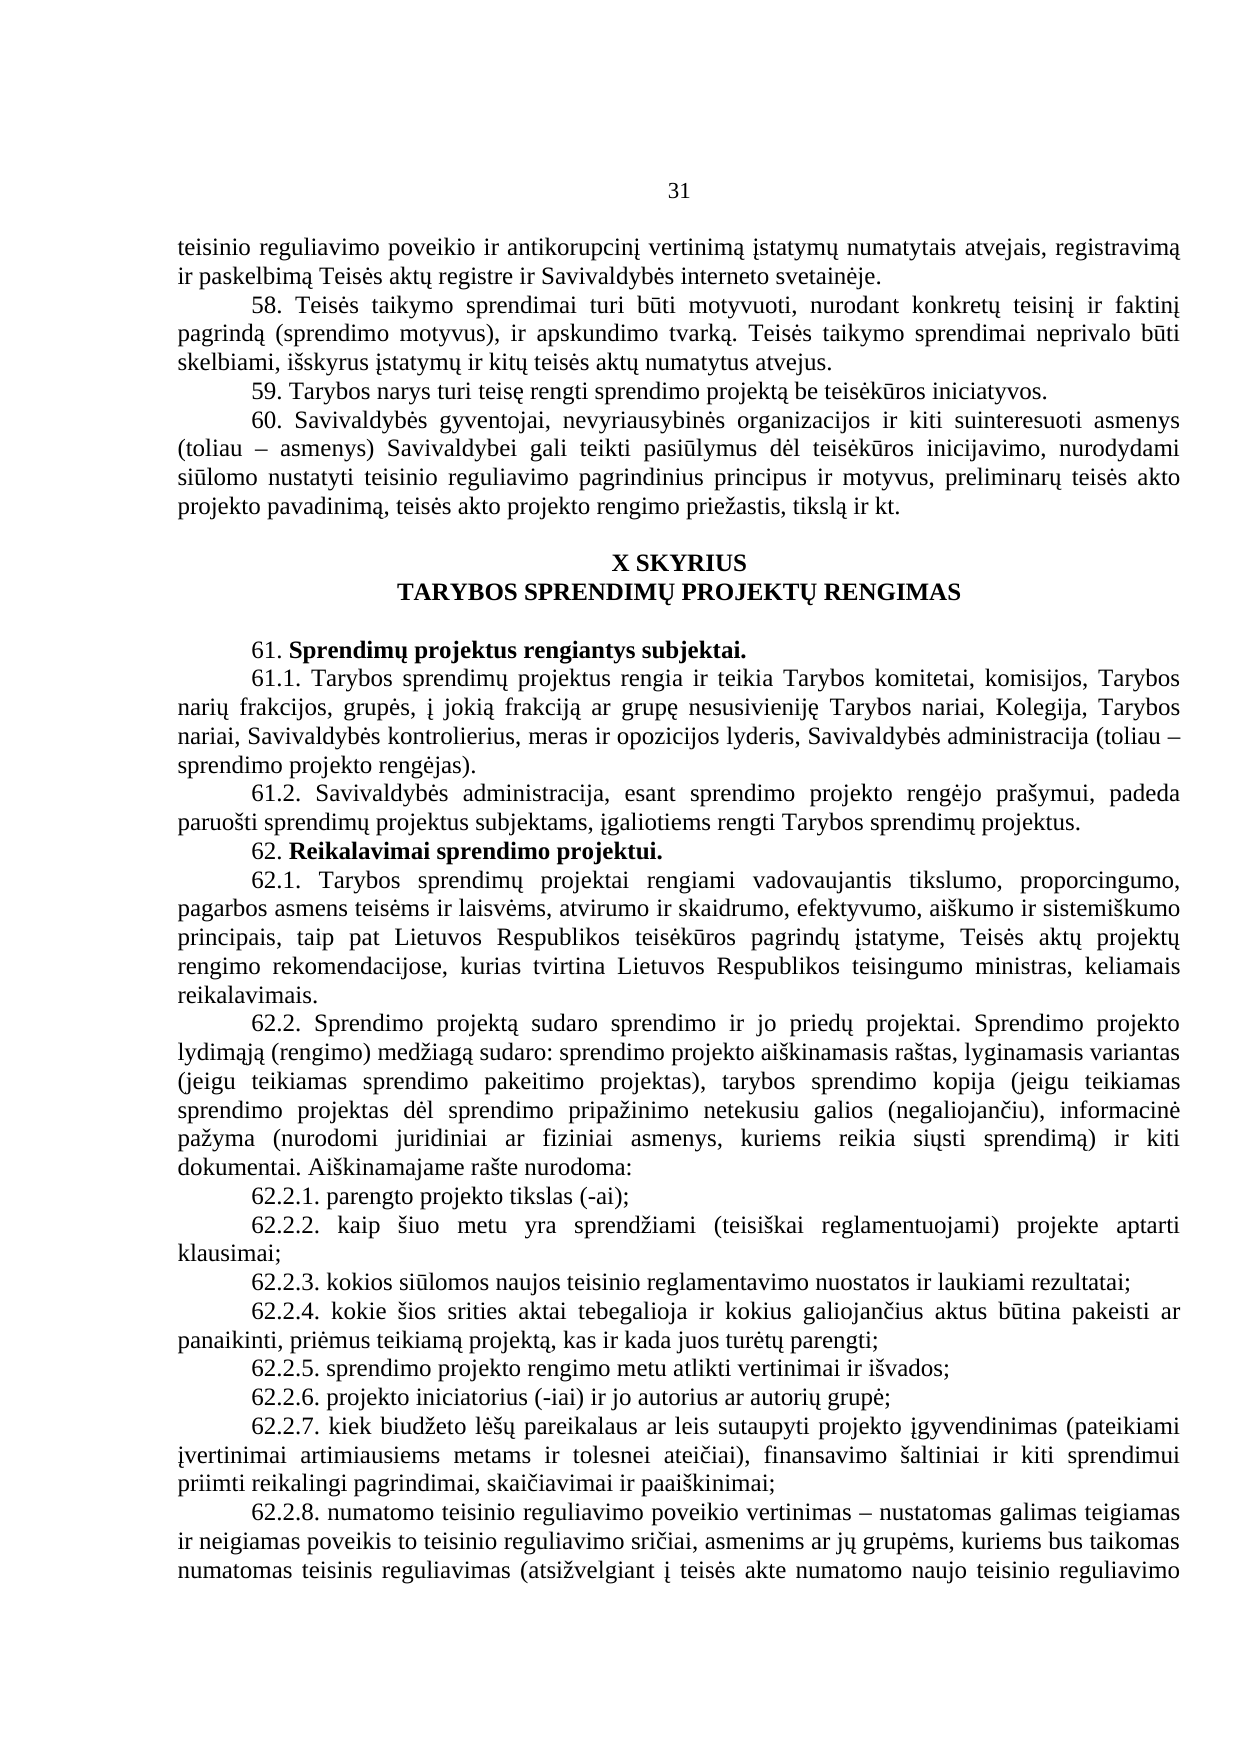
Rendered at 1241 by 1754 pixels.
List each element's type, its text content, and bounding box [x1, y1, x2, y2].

text 62.2.6. projekto iniciatorius (-iai) ir jo autorius ar autorių grupė; [177, 1382, 1181, 1411]
text 62.2.7. kiek biudžeto lėšų pareikalaus ar leis sutaupyti projekto įgyvendinimas (pateikiami įvertinimai artimiausiems metams ir tolesnei ateičiai), finansavimo šaltiniai ir kiti sprendimui priimti reikalingi pagrindimai, skaičiavimai ir paaiškinimai; [177, 1411, 1181, 1497]
text TARYBOS SPRENDIMŲ PROJEKTŲ RENGIMAS [177, 577, 1181, 606]
text 62.2.5. sprendimo projekto rengimo metu atlikti vertinimai ir išvados; [177, 1353, 1181, 1382]
text teisinio reguliavimo poveikio ir antikorupcinį vertinimą įstatymų numatytais atvejais, registravimą ir paskelbimą Teisės aktų registre ir Savivaldybės interneto svetainėje. [177, 232, 1181, 290]
text 62.2.4. kokie šios srities aktai tebegalioja ir kokius galiojančius aktus būtina pakeisti ar panaikinti, priėmus teikiamą projektą, kas ir kada juos turėtų parengti; [177, 1296, 1181, 1353]
text 60. Savivaldybės gyventojai, nevyriausybinės organizacijos ir kiti suinteresuoti asmenys (toliau – asmenys) Savivaldybei gali teikti pasiūlymus dėl teisėkūros inicijavimo, nurodydami siūlomo nustatyti teisinio reguliavimo pagrindinius principus ir motyvus, preliminarų teisės akto projekto pavadinimą, teisės akto projekto rengimo priežastis, tikslą ir kt. [177, 405, 1181, 520]
text X SKYRIUS [177, 548, 1181, 577]
text 59. Tarybos narys turi teisę rengti sprendimo projektą be teisėkūros iniciatyvos. [177, 376, 1181, 405]
text 61.1. Tarybos sprendimų projektus rengia ir teikia Tarybos komitetai, komisijos, Tarybos narių frakcijos, grupės, į jokią frakciją ar grupę nesusivieniję Tarybos nariai, Kolegija, Tarybos nariai, Savivaldybės kontrolierius, meras ir opozicijos lyderis, Savivaldybės administracija (toliau – sprendimo projekto rengėjas). [177, 663, 1181, 778]
text 62.2.1. parengto projekto tikslas (-ai); [177, 1181, 1181, 1210]
text 58. Teisės taikymo sprendimai turi būti motyvuoti, nurodant konkretų teisinį ir faktinį pagrindą (sprendimo motyvus), ir apskundimo tvarką. Teisės taikymo sprendimai neprivalo būti skelbiami, išskyrus įstatymų ir kitų teisės aktų numatytus atvejus. [177, 290, 1181, 376]
text 62.2.8. numatomo teisinio reguliavimo poveikio vertinimas – nustatomas galimas teigiamas ir neigiamas poveikis to teisinio reguliavimo sričiai, asmenims ar jų grupėms, kuriems bus taikomas numatomas teisinis reguliavimas (atsižvelgiant į teisės akte numatomo naujo teisinio reguliavimo [177, 1497, 1181, 1583]
text 62. Reikalavimai sprendimo projektui. [177, 836, 1181, 865]
text 62.1. Tarybos sprendimų projektai rengiami vadovaujantis tikslumo, proporcingumo, pagarbos asmens teisėms ir laisvėms, atvirumo ir skaidrumo, efektyvumo, aiškumo ir sistemiškumo principais, taip pat Lietuvos Respublikos teisėkūros pagrindų įstatyme, Teisės aktų projektų rengimo rekomendacijose, kurias tvirtina Lietuvos Respublikos teisingumo ministras, keliamais reikalavimais. [177, 865, 1181, 1008]
text 62.2.3. kokios siūlomos naujos teisinio reglamentavimo nuostatos ir laukiami rezultatai; [177, 1267, 1181, 1296]
text 62.2. Sprendimo projektą sudaro sprendimo ir jo priedų projektai. Sprendimo projekto lydimąją (rengimo) medžiagą sudaro: sprendimo projekto aiškinamasis raštas, lyginamasis variantas (jeigu teikiamas sprendimo pakeitimo projektas), tarybos sprendimo kopija (jeigu teikiamas sprendimo projektas dėl sprendimo pripažinimo netekusiu galios (negaliojančiu), informacinė pažyma (nurodomi juridiniai ar fiziniai asmenys, kuriems reikia siųsti sprendimą) ir kiti dokumentai. Aiškinamajame rašte nurodoma: [177, 1008, 1181, 1181]
text 62.2.2. kaip šiuo metu yra sprendžiami (teisiškai reglamentuojami) projekte aptarti klausimai; [177, 1210, 1181, 1267]
text 61. Sprendimų projektus rengiantys subjektai. [177, 635, 1181, 663]
text 61.2. Savivaldybės administracija, esant sprendimo projekto rengėjo prašymui, padeda paruošti sprendimų projektus subjektams, įgaliotiems rengti Tarybos sprendimų projektus. [177, 778, 1181, 836]
